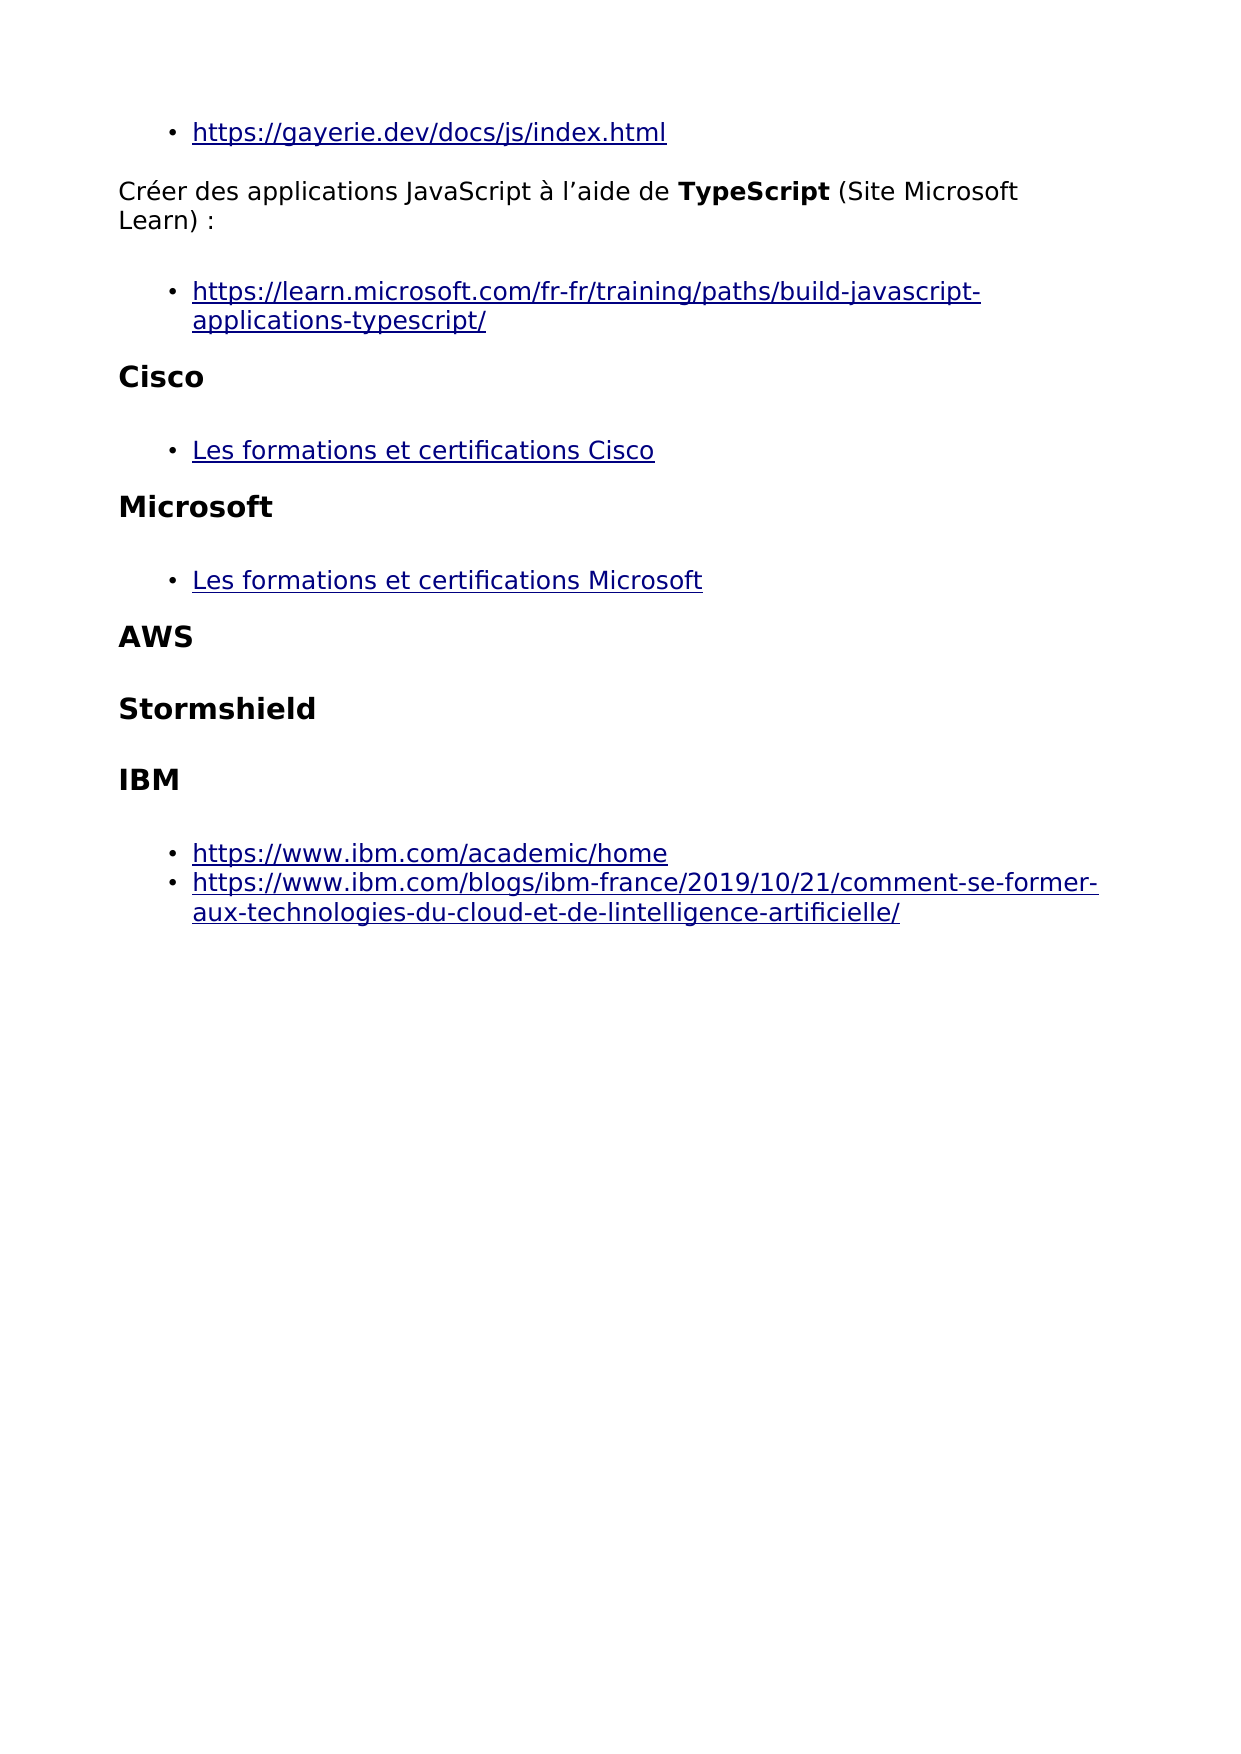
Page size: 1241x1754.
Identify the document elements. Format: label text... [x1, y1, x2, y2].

list https://www.ibm.com/academic/home [177, 839, 1122, 869]
list https://gayerie.dev/docs/js/index.html [177, 118, 1122, 147]
subtitle AWS [118, 621, 1122, 654]
text Créer des applications JavaScript à l’aide de TypeScript (Site Microsoft Learn) : [118, 177, 1122, 235]
list https://learn.microsoft.com/fr-fr/training/paths/build-javascript-applications-typescript/ [177, 277, 1122, 335]
list Les formations et certifications Cisco [177, 436, 1122, 466]
subtitle Stormshield [118, 692, 1122, 726]
subtitle Microsoft [118, 491, 1122, 524]
list https://www.ibm.com/blogs/ibm-france/2019/10/21/comment-se-former-aux-technologies-du-cloud-et-de-lintelligence-artificielle/ [177, 869, 1122, 927]
list Les formations et certifications Microsoft [177, 566, 1122, 596]
subtitle Cisco [118, 360, 1122, 394]
subtitle IBM [118, 763, 1122, 797]
